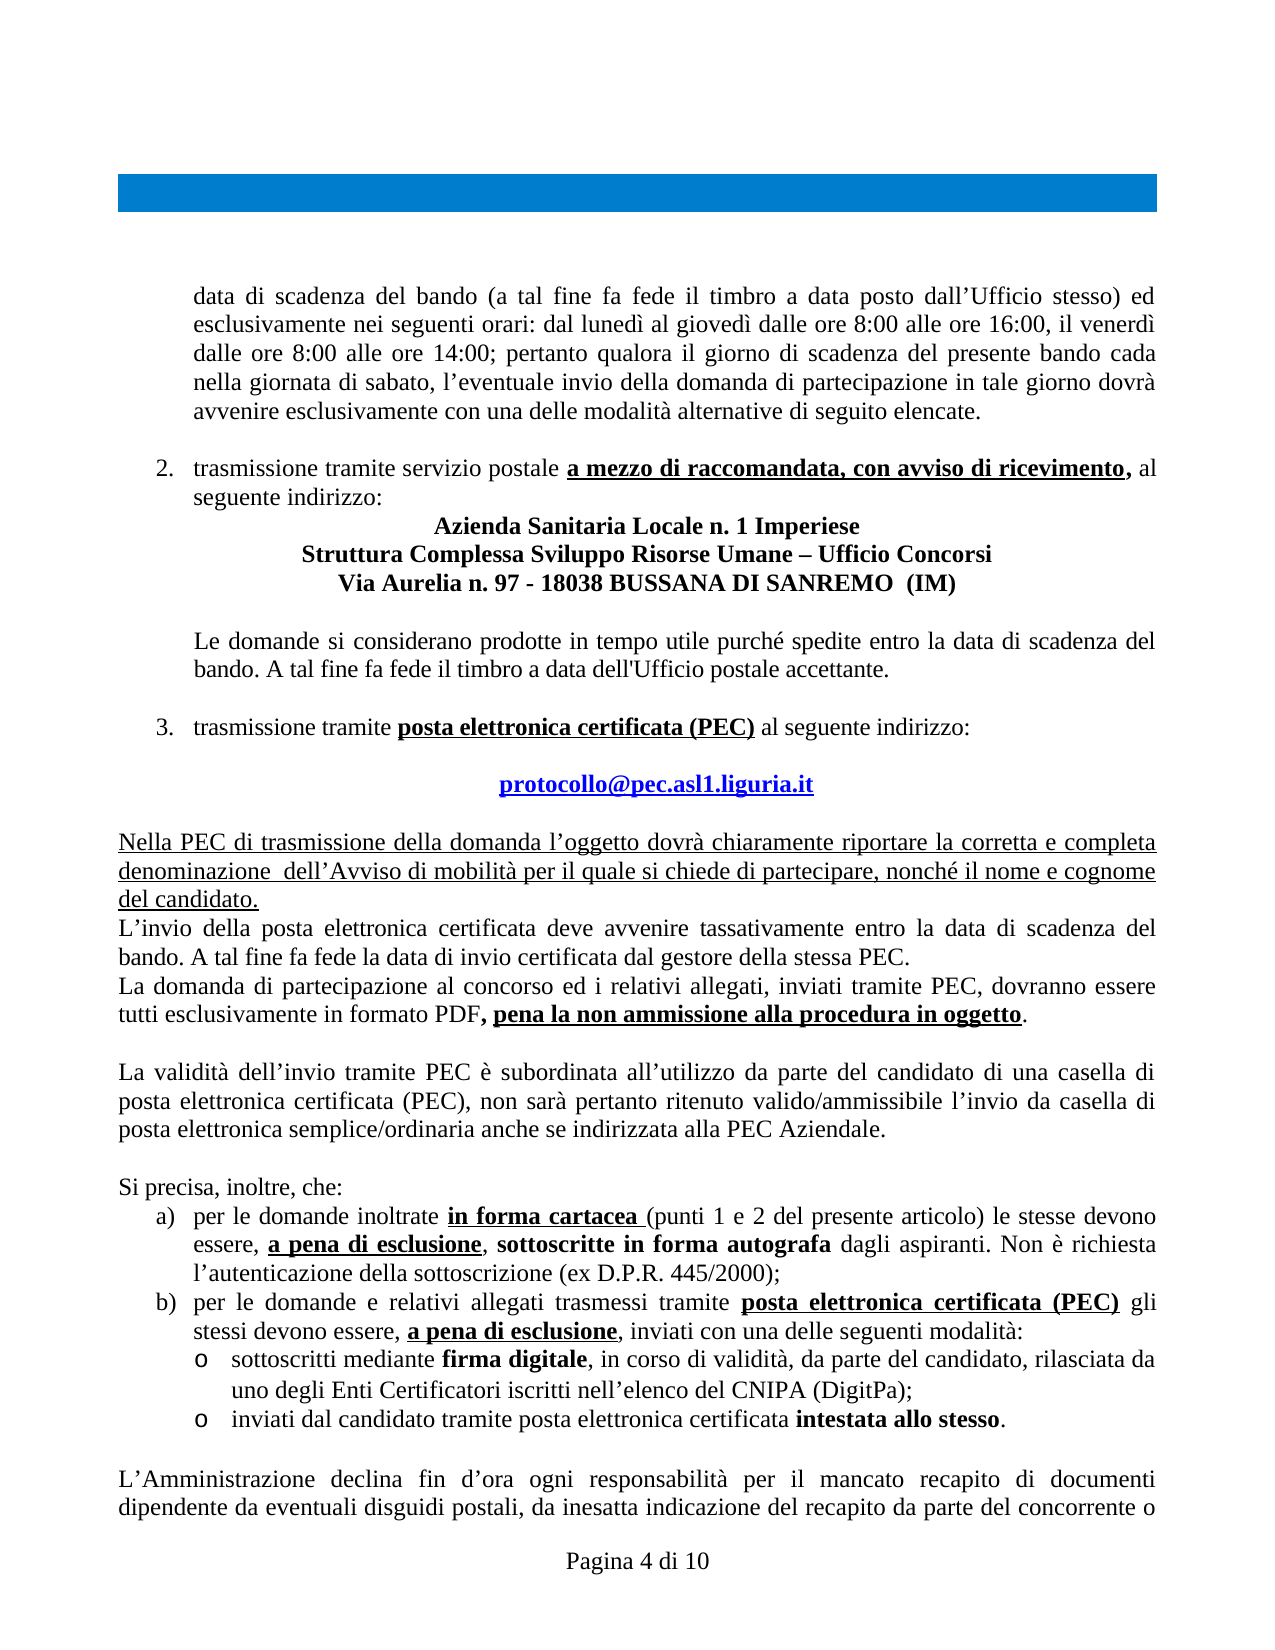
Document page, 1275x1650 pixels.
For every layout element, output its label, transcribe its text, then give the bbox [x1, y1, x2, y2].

list per le domande e relativi allegati trasmessi tramite posta elettronica certificata (PEC) gli stessi devono essere, a pena di esclusione, inviati con una delle seguenti modalità: [156, 1287, 1157, 1344]
text Azienda Sanitaria Locale n. 1 Imperiese [137, 511, 1157, 539]
list data di scadenza del bando (a tal fine fa fede il timbro a data posto dall’Ufficio stesso) ed esclusivamente nei seguenti orari: dal lunedì al giovedì dalle ore 8:00 alle ore 16:00, il venerdì dalle ore 8:00 alle ore 14:00; pertanto qualora il giorno di scadenza del presente bando cada nella giornata di sabato, l’eventuale invio della domanda di partecipazione in tale giorno dovrà avvenire esclusivamente con una delle modalità alternative di seguito elencate. [156, 281, 1157, 424]
text La validità dell’invio tramite PEC è subordinata all’utilizzo da parte del candidato di una casella di posta elettronica certificata (PEC), non sarà pertanto ritenuto valido/ammissibile l’invio da casella di posta elettronica semplice/ordinaria anche se indirizzata alla PEC Aziendale. [118, 1057, 1157, 1143]
text L’Amministrazione declina fin d’ora ogni responsabilità per il mancato recapito di documenti dipendente da eventuali disguidi postali, da inesatta indicazione del recapito da parte del concorrente o [118, 1464, 1157, 1521]
text L’invio della posta elettronica certificata deve avvenire tassativamente entro la data di scadenza del bando. A tal fine fa fede la data di invio certificata dal gestore della stessa PEC. [118, 913, 1157, 971]
text Si precisa, inoltre, che: [118, 1172, 1157, 1201]
list trasmissione tramite servizio postale a mezzo di raccomandata, con avviso di ricevimento, al seguente indirizzo: [156, 453, 1157, 511]
list sottoscritti mediante firma digitale, in corso di validità, da parte del candidato, rilasciata da uno degli Enti Certificatori iscritti nell’elenco del CNIPA (DigitPa); [193, 1344, 1157, 1404]
text Le domande si considerano prodotte in tempo utile purché spedite entro la data di scadenza del bando. A tal fine fa fede il timbro a data dell'Ufficio postale accettante. [193, 626, 1157, 683]
text La domanda di partecipazione al concorso ed i relativi allegati, inviati tramite PEC, dovranno essere tutti esclusivamente in formato PDF, pena la non ammissione alla procedura in oggetto. [118, 971, 1157, 1028]
text protocollo@pec.asl1.liguria.it [156, 769, 1157, 798]
text Nella PEC di trasmissione della domanda l’oggetto dovrà chiaramente riportare la corretta e completa [118, 827, 1157, 852]
list inviati dal candidato tramite posta elettronica certificata intestata allo stesso. [193, 1404, 1157, 1435]
list per le domande inoltrate in forma cartacea (punti 1 e 2 del presente articolo) le stesse devono essere, a pena di esclusione, sottoscritte in forma autografa dagli aspiranti. Non è richiesta l’autenticazione della sottoscrizione (ex D.P.R. 445/2000); [156, 1201, 1157, 1287]
list trasmissione tramite posta elettronica certificata (PEC) al seguente indirizzo: [156, 712, 1157, 741]
text Struttura Complessa Sviluppo Risorse Umane – Ufficio Concorsi [137, 539, 1157, 568]
text denominazione dell’Avviso di mobilità per il quale si chiede di partecipare, nonché il nome e cognome del candidato. [118, 853, 1157, 913]
text Via Aurelia n. 97 - 18038 BUSSANA DI SANREMO (IM) [137, 568, 1157, 597]
